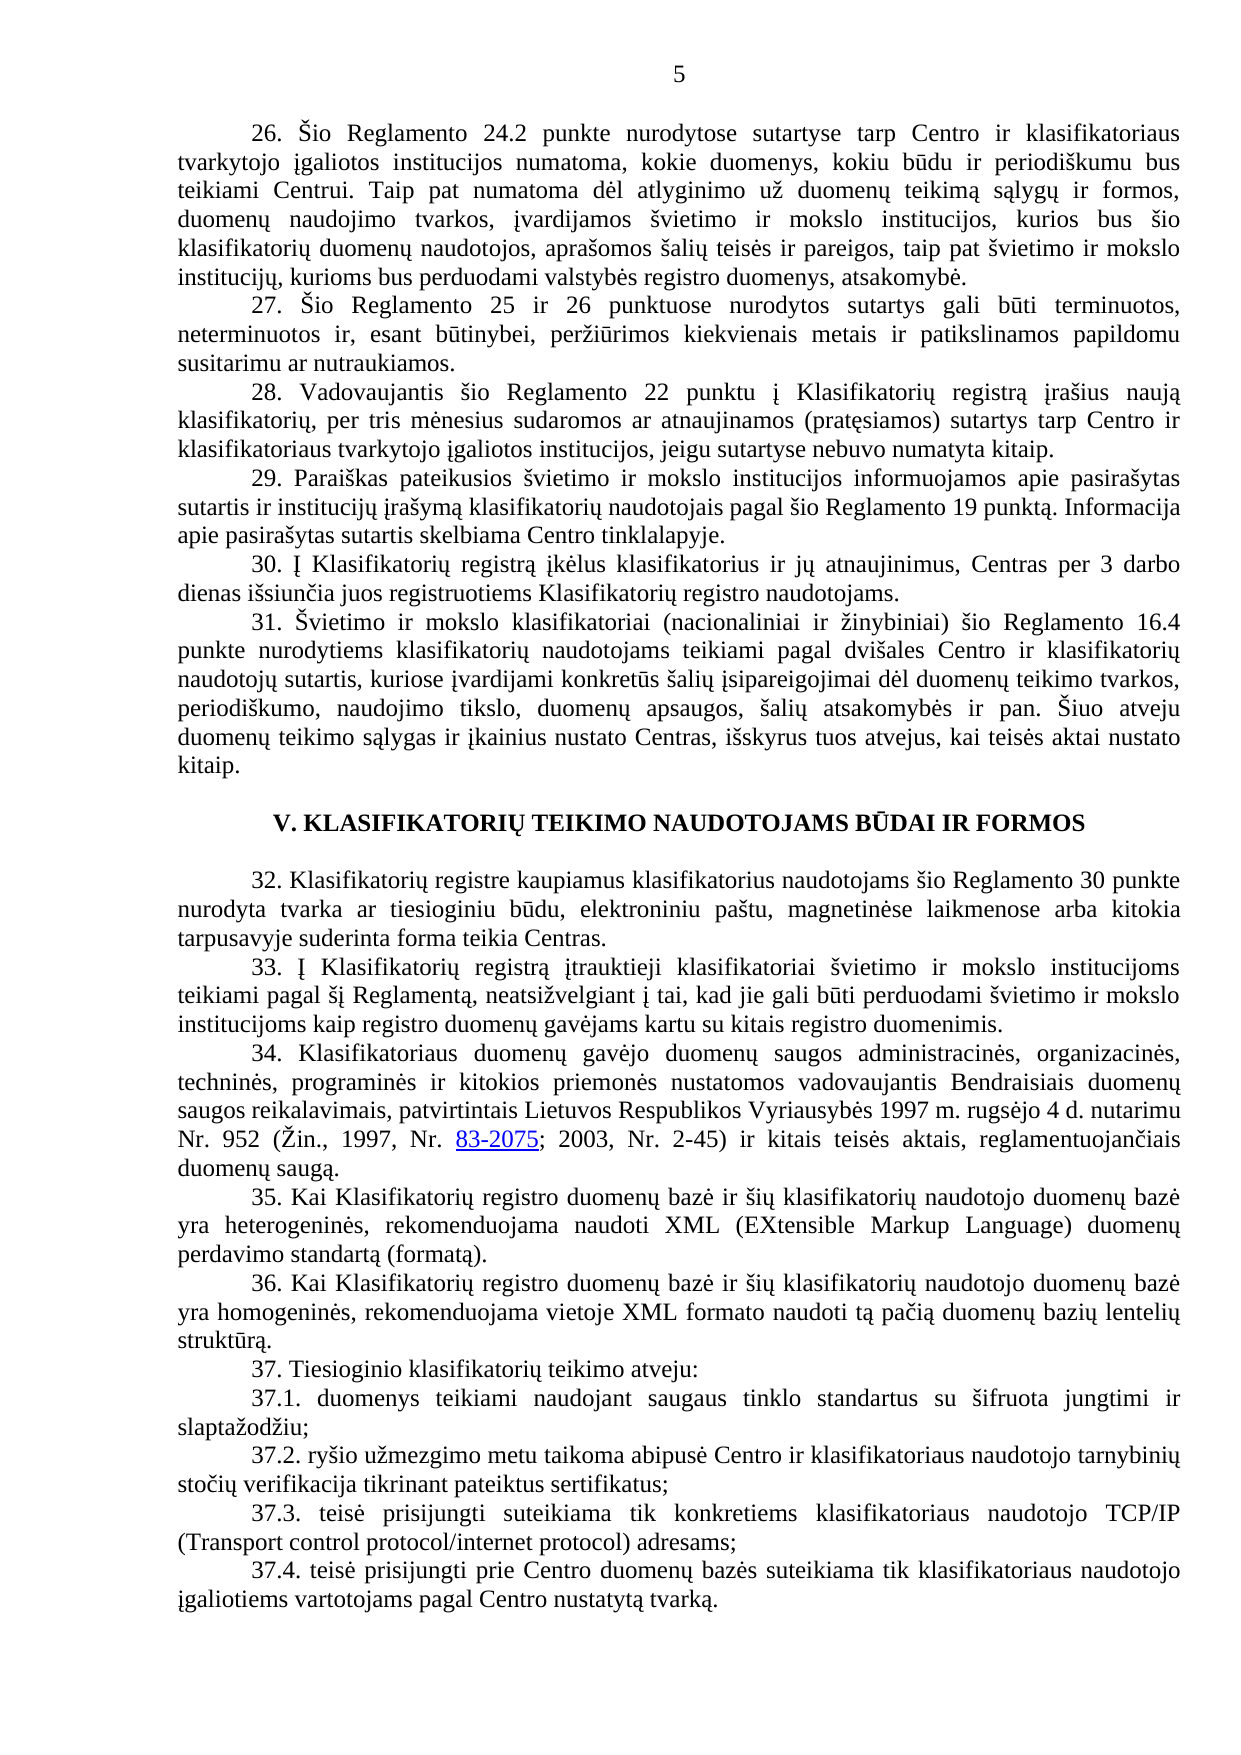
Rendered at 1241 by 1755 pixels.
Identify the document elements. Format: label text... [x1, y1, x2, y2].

text 37.3. teisė prisijungti suteikiama tik konkretiems klasifikatoriaus naudotojo TCP/IP (Transport control protocol/internet protocol) adresams; [177, 1498, 1181, 1556]
text 28. Vadovaujantis šio Reglamento 22 punktu į Klasifikatorių registrą įrašius naują klasifikatorių, per tris mėnesius sudaromos ar atnaujinamos (pratęsiamos) sutartys tarp Centro ir klasifikatoriaus tvarkytojo įgaliotos institucijos, jeigu sutartyse nebuvo numatyta kitaip. [177, 377, 1181, 463]
text 32. Klasifikatorių registre kaupiamus klasifikatorius naudotojams šio Reglamento 30 punkte nurodyta tvarka ar tiesioginiu būdu, elektroniniu paštu, magnetinėse laikmenose arba kitokia tarpusavyje suderinta forma teikia Centras. [177, 866, 1181, 952]
text 31. Švietimo ir mokslo klasifikatoriai (nacionaliniai ir žinybiniai) šio Reglamento 16.4 punkte nurodytiems klasifikatorių naudotojams teikiami pagal dvišales Centro ir klasifikatorių naudotojų sutartis, kuriose įvardijami konkretūs šalių įsipareigojimai dėl duomenų teikimo tvarkos, periodiškumo, naudojimo tikslo, duomenų apsaugos, šalių atsakomybės ir pan. Šiuo atveju duomenų teikimo sąlygas ir įkainius nustato Centras, išskyrus tuos atvejus, kai teisės aktai nustato kitaip. [177, 607, 1181, 779]
text 30. Į Klasifikatorių registrą įkėlus klasifikatorius ir jų atnaujinimus, Centras per 3 darbo dienas išsiunčia juos registruotiems Klasifikatorių registro naudotojams. [177, 549, 1181, 607]
text 34. Klasifikatoriaus duomenų gavėjo duomenų saugos administracinės, organizacinės, techninės, programinės ir kitokios priemonės nustatomos vadovaujantis Bendraisiais duomenų saugos reikalavimais, patvirtintais Lietuvos Respublikos Vyriausybės 1997 m. rugsėjo 4 d. nutarimu Nr. 952 (Žin., 1997, Nr. 83-2075; 2003, Nr. 2-45) ir kitais teisės aktais, reglamentuojančiais duomenų saugą. [177, 1038, 1181, 1182]
text 26. Šio Reglamento 24.2 punkte nurodytose sutartyse tarp Centro ir klasifikatoriaus tvarkytojo įgaliotos institucijos numatoma, kokie duomenys, kokiu būdu ir periodiškumu bus teikiami Centrui. Taip pat numatoma dėl atlyginimo už duomenų teikimą sąlygų ir formos, duomenų naudojimo tvarkos, įvardijamos švietimo ir mokslo institucijos, kurios bus šio klasifikatorių duomenų naudotojos, aprašomos šalių teisės ir pareigos, taip pat švietimo ir mokslo institucijų, kurioms bus perduodami valstybės registro duomenys, atsakomybė. [177, 118, 1181, 291]
text 36. Kai Klasifikatorių registro duomenų bazė ir šių klasifikatorių naudotojo duomenų bazė yra homogeninės, rekomenduojama vietoje XML formato naudoti tą pačią duomenų bazių lentelių struktūrą. [177, 1268, 1181, 1354]
text 33. Į Klasifikatorių registrą įtrauktieji klasifikatoriai švietimo ir mokslo institucijoms teikiami pagal šį Reglamentą, neatsižvelgiant į tai, kad jie gali būti perduodami švietimo ir mokslo institucijoms kaip registro duomenų gavėjams kartu su kitais registro duomenimis. [177, 952, 1181, 1038]
text 27. Šio Reglamento 25 ir 26 punktuose nurodytos sutartys gali būti terminuotos, neterminuotos ir, esant būtinybei, peržiūrimos kiekvienais metais ir patikslinamos papildomu susitarimu ar nutraukiamos. [177, 291, 1181, 377]
text 35. Kai Klasifikatorių registro duomenų bazė ir šių klasifikatorių naudotojo duomenų bazė yra heterogeninės, rekomenduojama naudoti XML (EXtensible Markup Language) duomenų perdavimo standartą (formatą). [177, 1182, 1181, 1268]
text 37.2. ryšio užmezgimo metu taikoma abipusė Centro ir klasifikatoriaus naudotojo tarnybinių stočių verifikacija tikrinant pateiktus sertifikatus; [177, 1441, 1181, 1498]
text 37.1. duomenys teikiami naudojant saugaus tinklo standartus su šifruota jungtimi ir slaptažodžiu; [177, 1383, 1181, 1441]
text 37.4. teisė prisijungti prie Centro duomenų bazės suteikiama tik klasifikatoriaus naudotojo įgaliotiems vartotojams pagal Centro nustatytą tvarką. [177, 1556, 1181, 1613]
text V. KLASIFIKATORIŲ TEIKIMO NAUDOTOJAMS BŪDAI IR FORMOS [177, 808, 1181, 837]
text 29. Paraiškas pateikusios švietimo ir mokslo institucijos informuojamos apie pasirašytas sutartis ir institucijų įrašymą klasifikatorių naudotojais pagal šio Reglamento 19 punktą. Informacija apie pasirašytas sutartis skelbiama Centro tinklalapyje. [177, 463, 1181, 549]
text 37. Tiesioginio klasifikatorių teikimo atveju: [177, 1354, 1181, 1383]
